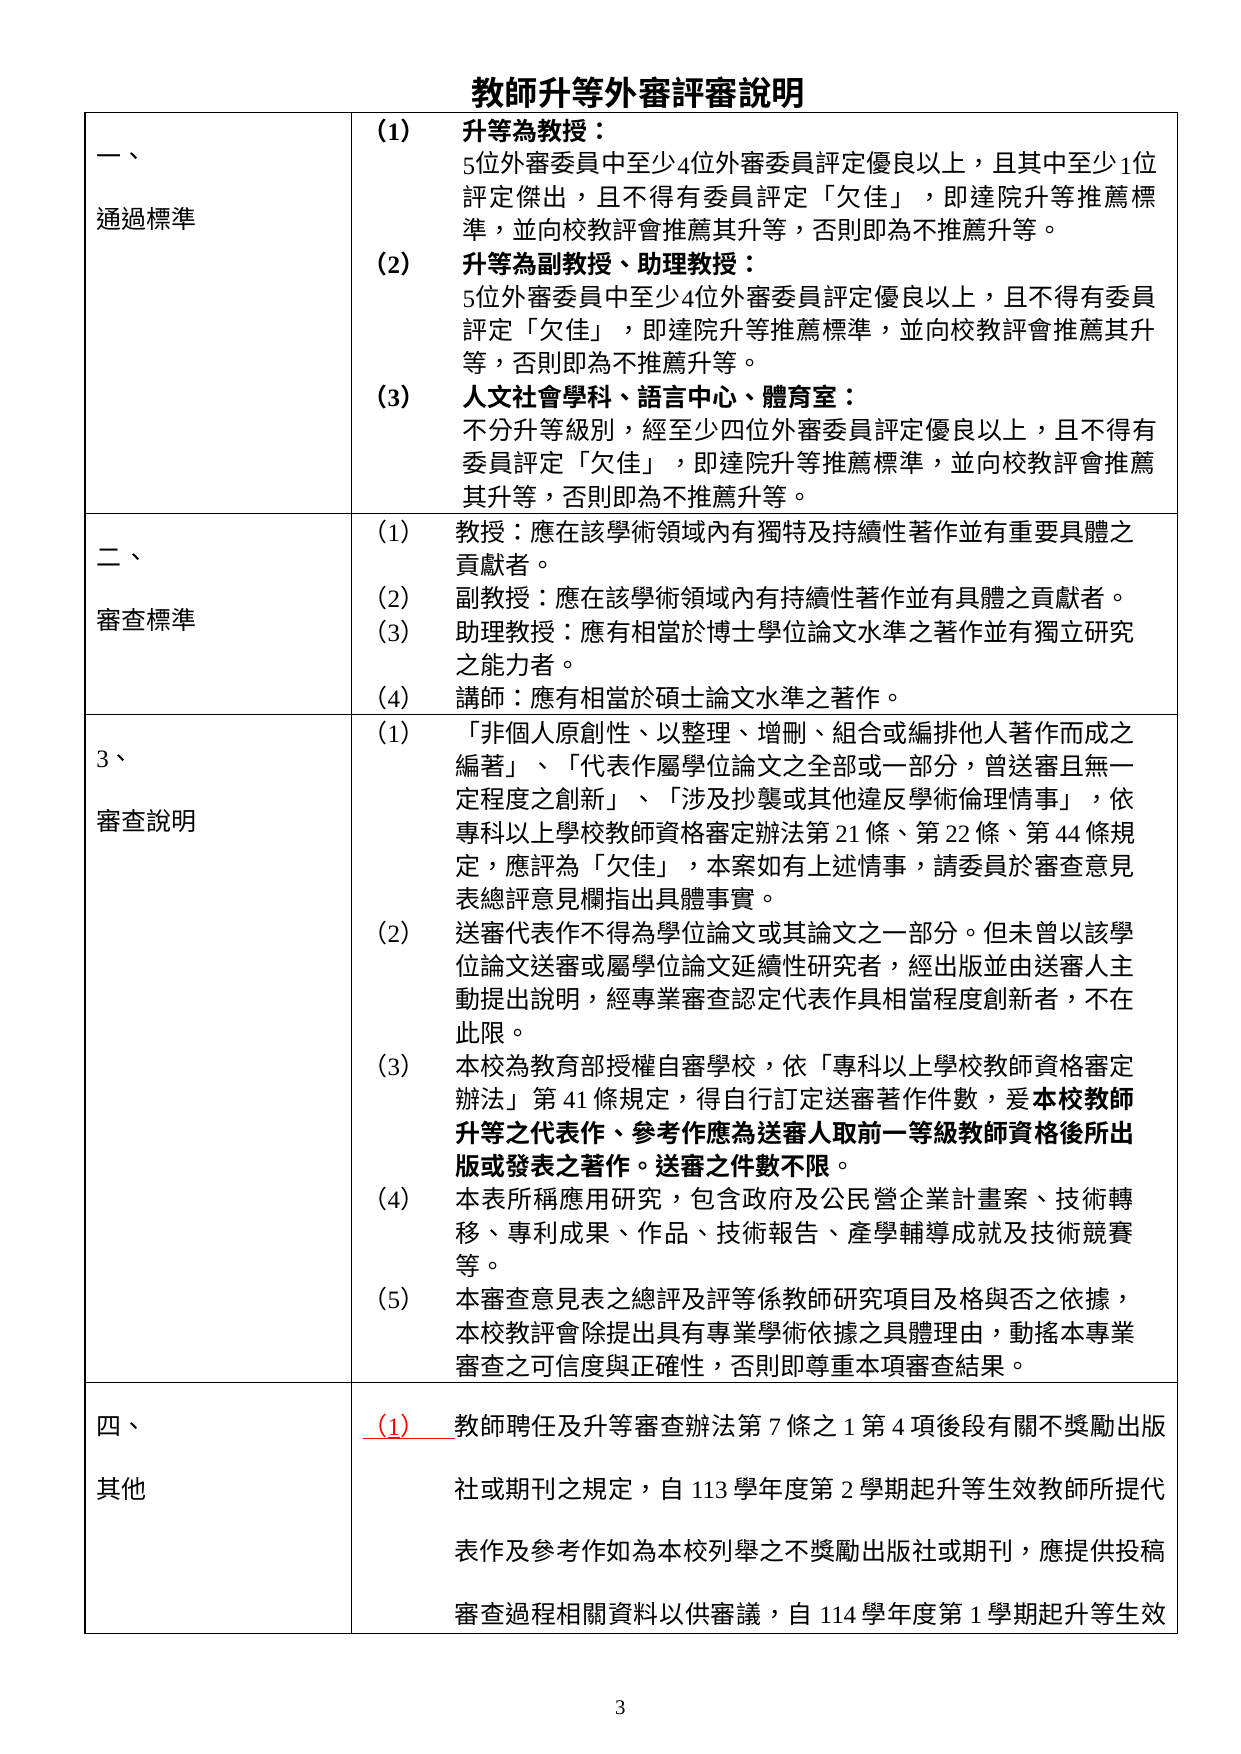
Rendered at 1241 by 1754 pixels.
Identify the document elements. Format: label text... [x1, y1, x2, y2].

table_cell 教師聘任及升等審查辦法第7條之1第4項後段有關不獎勵出版社或期刊之規定，自113學年度第2學期起升等生效教師所提代表作及參考作如為本校列舉之不獎勵出版社或期刊，應提供投稿審查過程相關資料以供審議，自114學年度第1學期起升等生效 [352, 1383, 1177, 1633]
table_cell 四、 其他 [86, 1383, 351, 1633]
table_cell 審查說明 [86, 715, 351, 1382]
table_cell 教授：應在該學術領域內有獨特及持續性著作並有重要具體之貢獻者。 副教授：應在該學術領域內有持續性著作並有具體之貢獻者。 助理教授：應有相當於博士學位論文水準之著作並有獨立研究之能力者。 講師：應有相當於碩士論文水準之著作。 [352, 514, 1177, 714]
table_header 升等為教授： 5位外審委員中至少4位外審委員評定優良以上，且其中至少1位評定傑出，且不得有委員評定「欠佳」，即達院升等推薦標準，並向校教評會推薦其升等，否則即為不推薦升等。 升等為副教授、助理教授： 5位外審委員中至少4位外審委員評定優良以上，且不得有委員評定「欠佳」，即達院升等推薦標準，並向校教評會推薦其升等，否則即為不推薦升等。 人文社會學科、語言中心、體育室： 不分升等級別，經至少四位外審委員評定優良以上，且不得有委員評定「欠佳」，即達院升等推薦標準，並向校教評會推薦其升等，否則即為不推薦升等。 [352, 113, 1177, 513]
text 教師升等外審評審說明 [185, 50, 1091, 112]
table_header 一、 通過標準 [86, 113, 351, 513]
table_cell 「非個人原創性、以整理、增刪、組合或編排他人著作而成之編著」、「代表作屬學位論文之全部或一部分，曾送審且無一定程度之創新」、「涉及抄襲或其他違反學術倫理情事」，依專科以上學校教師資格審定辦法第21條、第22條、第44條規定，應評為「欠佳」，本案如有上述情事，請委員於審查意見表總評意見欄指出具體事實。 送審代表作不得為學位論文或其論文之一部分。但未曾以該學位論文送審或屬學位論文延續性研究者，經出版並由送審人主動提出說明，經專業審查認定代表作具相當程度創新者，不在此限。 本校為教育部授權自審學校，依「專科以上學校教師資格審定辦法」第41條規定，得自行訂定送審著作件數，爰本校教師升等之代表作、參考作應為送審人取前一等級教師資格後所出版或發表之著作。送審之件數不限。 本表所稱應用研究，包含政府及公民營企業計畫案、技術轉移、專利成果、作品、技術報告、產學輔導成就及技術競賽等。 本審查意見表之總評及評等係教師研究項目及格與否之依據，本校教評會除提出具有專業學術依據之具體理由，動搖本專業審查之可信度與正確性，否則即尊重本項審查結果。 [352, 715, 1177, 1382]
table_cell 二、 審查標準 [86, 514, 351, 714]
